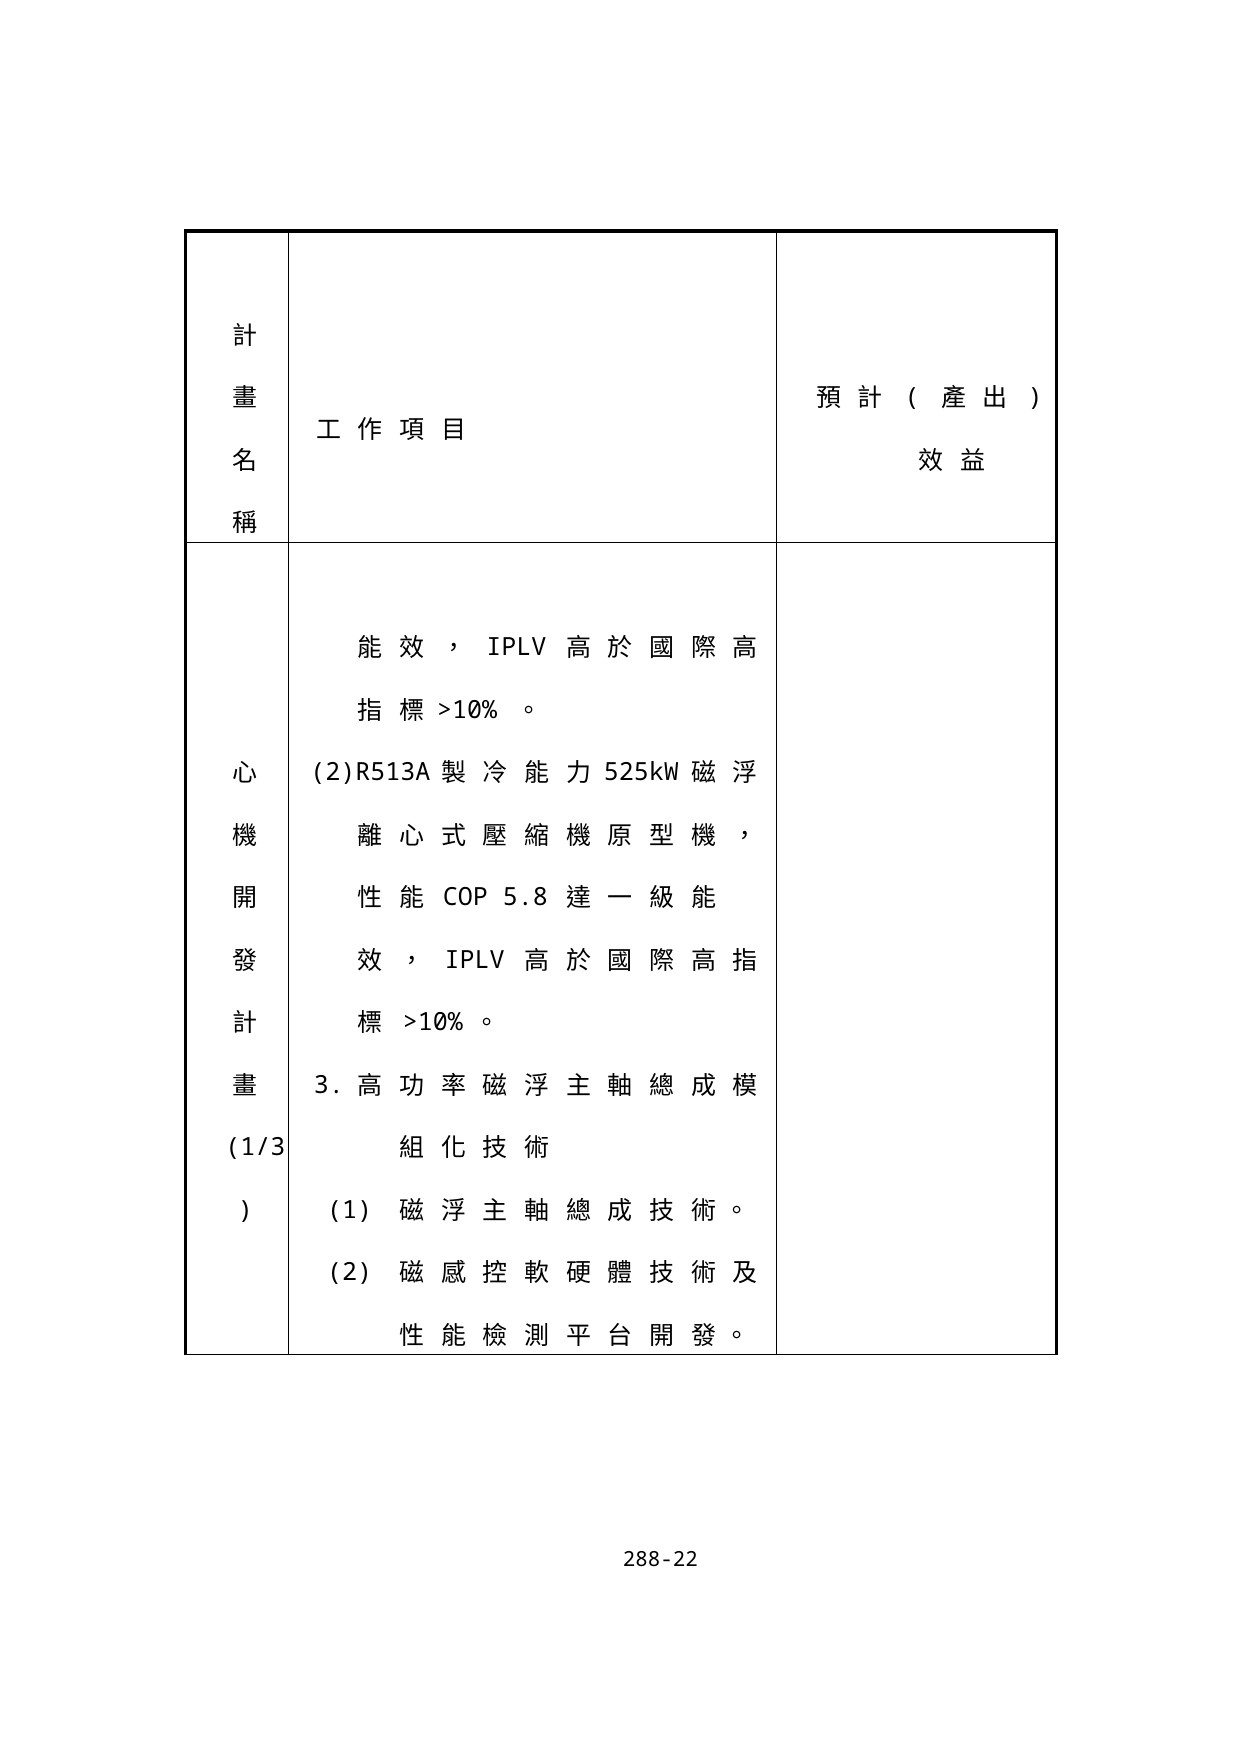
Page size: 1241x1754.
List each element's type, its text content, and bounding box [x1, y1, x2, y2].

table_cell 能效，IPLV高於國際高指標>10% 。 (2)R513A製冷能力525kW磁浮離心式壓縮機原型機，性能COP 5.8達一級能效，IPLV高於國際高指標>10%。 3.高功率磁浮主軸總成模組化技術 (1)磁浮主軸總成技術。 (2)磁感控軟硬體技術及性能檢測平台開發。 [289, 543, 776, 1354]
table_cell 心機開發計畫(1/3) [187, 543, 288, 1354]
table_header 預計(產出)效益 [777, 233, 1055, 542]
table_cell [777, 543, 1055, 1354]
table_header 計畫名稱 [187, 233, 288, 542]
table_header 工作項目 [289, 233, 776, 542]
